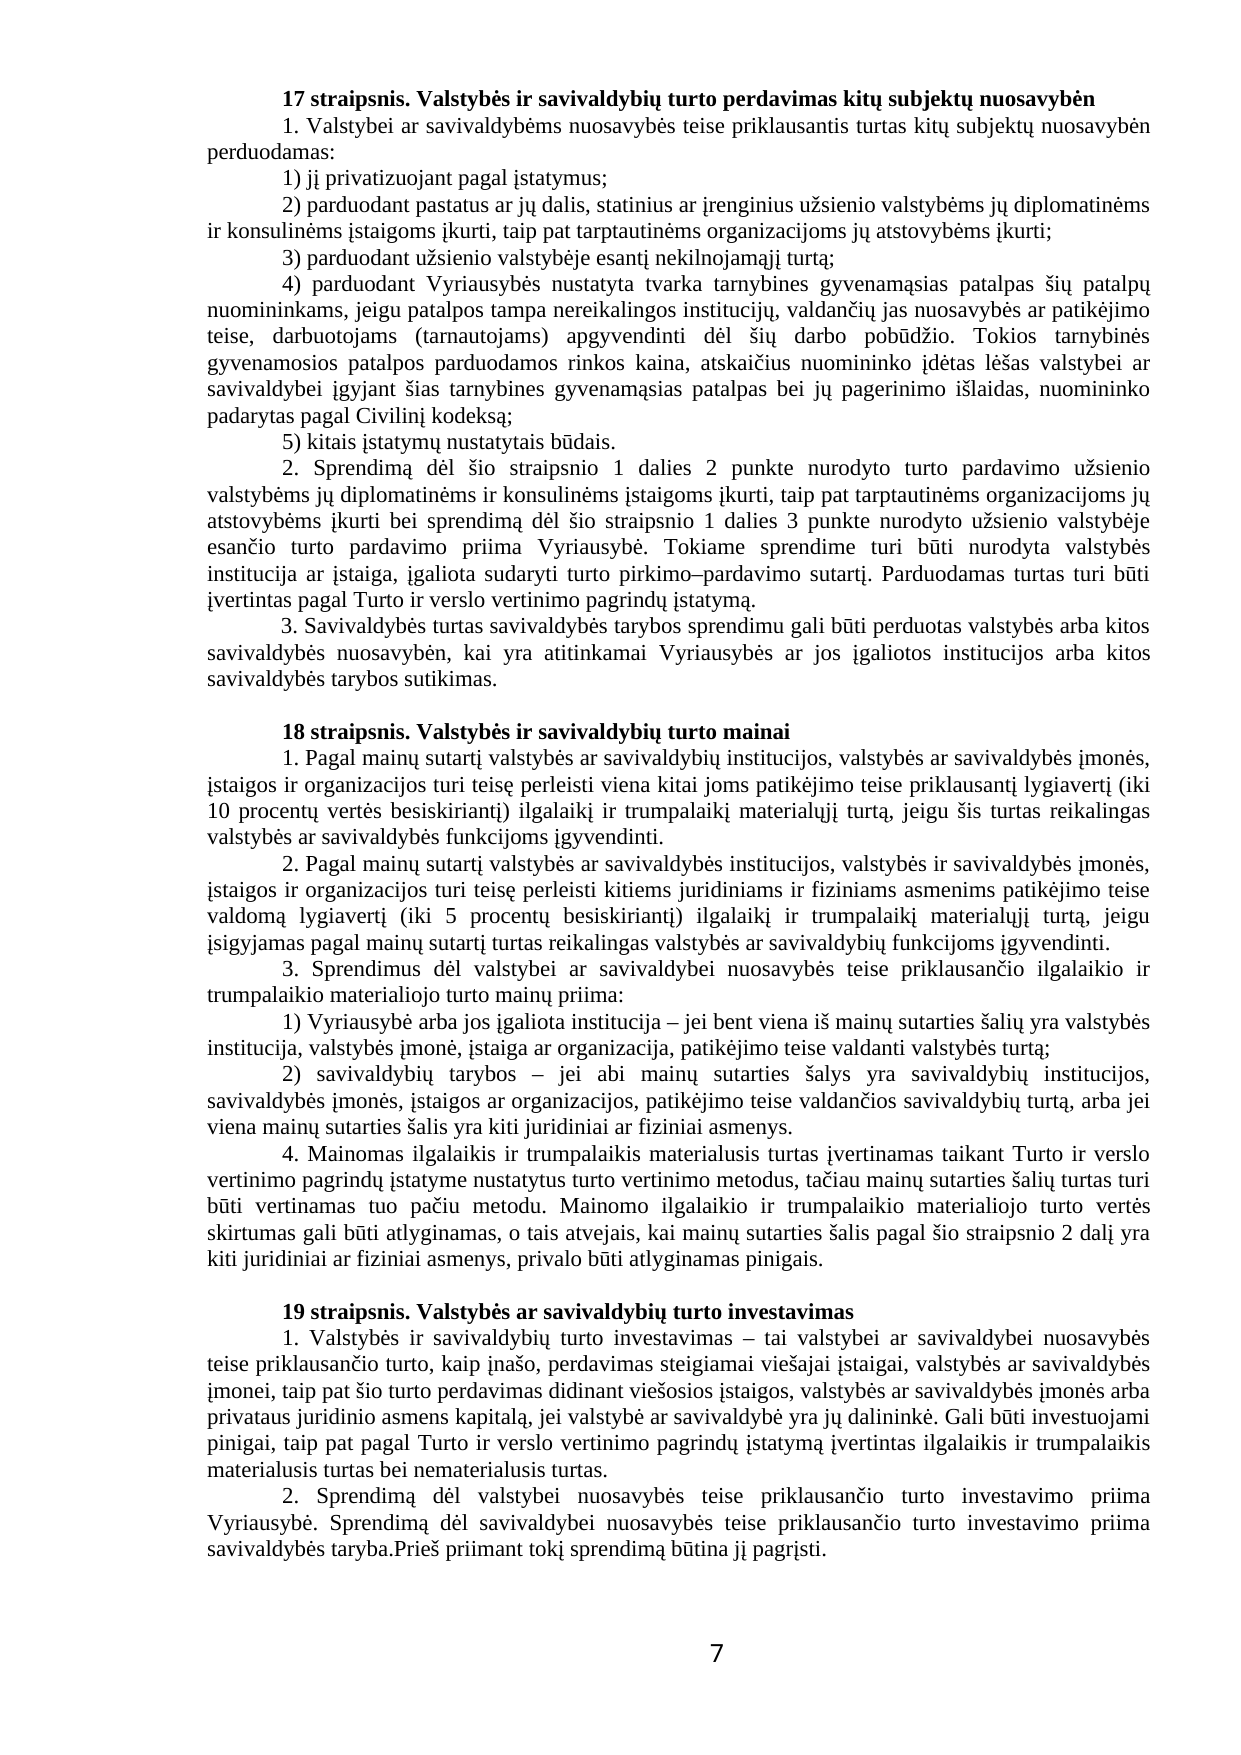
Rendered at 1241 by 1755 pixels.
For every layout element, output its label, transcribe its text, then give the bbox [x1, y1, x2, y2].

text 4. Mainomas ilgalaikis ir trumpalaikis materialusis turtas įvertinamas taikant Turto ir verslo vertinimo pagrindų įstatyme nustatytus turto vertinimo metodus, tačiau mainų sutarties šalių turtas turi būti vertinamas tuo pačiu metodu. Mainomo ilgalaikio ir trumpalaikio materialiojo turto vertės skirtumas gali būti atlyginamas, o tais atvejais, kai mainų sutarties šalis pagal šio straipsnio 2 dalį yra kiti juridiniai ar fiziniai asmenys, privalo būti atlyginamas pinigais. [207, 1139, 1152, 1271]
text 4) parduodant Vyriausybės nustatyta tvarka tarnybines gyvenamąsias patalpas šių patalpų nuomininkams, jeigu patalpos tampa nereikalingos institucijų, valdančių jas nuosavybės ar patikėjimo teise, darbuotojams (tarnautojams) apgyvendinti dėl šių darbo pobūdžio. Tokios tarnybinės gyvenamosios patalpos parduodamos rinkos kaina, atskaičius nuomininko įdėtas lėšas valstybei ar savivaldybei įgyjant šias tarnybines gyvenamąsias patalpas bei jų pagerinimo išlaidas, nuomininko padarytas pagal Civilinį kodeksą; [207, 270, 1152, 428]
text 1) Vyriausybė arba jos įgaliota institucija – jei bent viena iš mainų sutarties šalių yra valstybės institucija, valstybės įmonė, įstaiga ar organizacija, patikėjimo teise valdanti valstybės turtą; [207, 1008, 1152, 1061]
text 3. Savivaldybės turtas savivaldybės tarybos sprendimu gali būti perduotas valstybės arba kitos savivaldybės nuosavybėn, kai yra atitinkamai Vyriausybės ar jos įgaliotos institucijos arba kitos savivaldybės tarybos sutikimas. [207, 612, 1152, 692]
text 2. Sprendimą dėl valstybei nuosavybės teise priklausančio turto investavimo priima Vyriausybė. Sprendimą dėl savivaldybei nuosavybės teise priklausančio turto investavimo priima savivaldybės taryba.Prieš priimant tokį sprendimą būtina jį pagrįsti. [207, 1482, 1152, 1561]
text 17 straipsnis. Valstybės ir savivaldybių turto perdavimas kitų subjektų nuosavybėn [282, 85, 1152, 112]
text 2. Pagal mainų sutartį valstybės ar savivaldybės institucijos, valstybės ir savivaldybės įmonės, įstaigos ir organizacijos turi teisę perleisti kitiems juridiniams ir fiziniams asmenims patikėjimo teise valdomą lygiavertį (iki 5 procentų besiskiriantį) ilgalaikį ir trumpalaikį materialųjį turtą, jeigu įsigyjamas pagal mainų sutartį turtas reikalingas valstybės ar savivaldybių funkcijoms įgyvendinti. [207, 850, 1152, 955]
text 2) savivaldybių tarybos – jei abi mainų sutarties šalys yra savivaldybių institucijos, savivaldybės įmonės, įstaigos ar organizacijos, patikėjimo teise valdančios savivaldybių turtą, arba jei viena mainų sutarties šalis yra kiti juridiniai ar fiziniai asmenys. [207, 1061, 1152, 1139]
text 3. Sprendimus dėl valstybei ar savivaldybei nuosavybės teise priklausančio ilgalaikio ir trumpalaikio materialiojo turto mainų priima: [207, 955, 1152, 1008]
text 2. Sprendimą dėl šio straipsnio 1 dalies 2 punkte nurodyto turto pardavimo užsienio valstybėms jų diplomatinėms ir konsulinėms įstaigoms įkurti, taip pat tarptautinėms organizacijoms jų atstovybėms įkurti bei sprendimą dėl šio straipsnio 1 dalies 3 punkte nurodyto užsienio valstybėje esančio turto pardavimo priima Vyriausybė. Tokiame sprendime turi būti nurodyta valstybės institucija ar įstaiga, įgaliota sudaryti turto pirkimo–pardavimo sutartį. Parduodamas turtas turi būti įvertintas pagal Turto ir verslo vertinimo pagrindų įstatymą. [207, 454, 1152, 612]
text 1. Valstybei ar savivaldybėms nuosavybės teise priklausantis turtas kitų subjektų nuosavybėn perduodamas: [207, 112, 1152, 164]
text 1. Valstybės ir savivaldybių turto investavimas – tai valstybei ar savivaldybei nuosavybės teise priklausančio turto, kaip įnašo, perdavimas steigiamai viešajai įstaigai, valstybės ar savivaldybės įmonei, taip pat šio turto perdavimas didinant viešosios įstaigos, valstybės ar savivaldybės įmonės arba privataus juridinio asmens kapitalą, jei valstybė ar savivaldybė yra jų dalininkė. Gali būti investuojami pinigai, taip pat pagal Turto ir verslo vertinimo pagrindų įstatymą įvertintas ilgalaikis ir trumpalaikis materialusis turtas bei nematerialusis turtas. [207, 1324, 1152, 1482]
text 2) parduodant pastatus ar jų dalis, statinius ar įrenginius užsienio valstybėms jų diplomatinėms ir konsulinėms įstaigoms įkurti, taip pat tarptautinėms organizacijoms jų atstovybėms įkurti; [207, 191, 1152, 243]
text 1. Pagal mainų sutartį valstybės ar savivaldybių institucijos, valstybės ar savivaldybės įmonės, įstaigos ir organizacijos turi teisę perleisti viena kitai joms patikėjimo teise priklausantį lygiavertį (iki 10 procentų vertės besiskiriantį) ilgalaikį ir trumpalaikį materialųjį turtą, jeigu šis turtas reikalingas valstybės ar savivaldybės funkcijoms įgyvendinti. [207, 744, 1152, 850]
text 18 straipsnis. Valstybės ir savivaldybių turto mainai [207, 718, 1152, 744]
text 1) jį privatizuojant pagal įstatymus; [207, 164, 1152, 191]
text 19 straipsnis. Valstybės ar savivaldybių turto investavimas [207, 1298, 1152, 1324]
text 5) kitais įstatymų nustatytais būdais. [207, 428, 1152, 454]
text 3) parduodant užsienio valstybėje esantį nekilnojamąjį turtą; [207, 243, 1152, 270]
